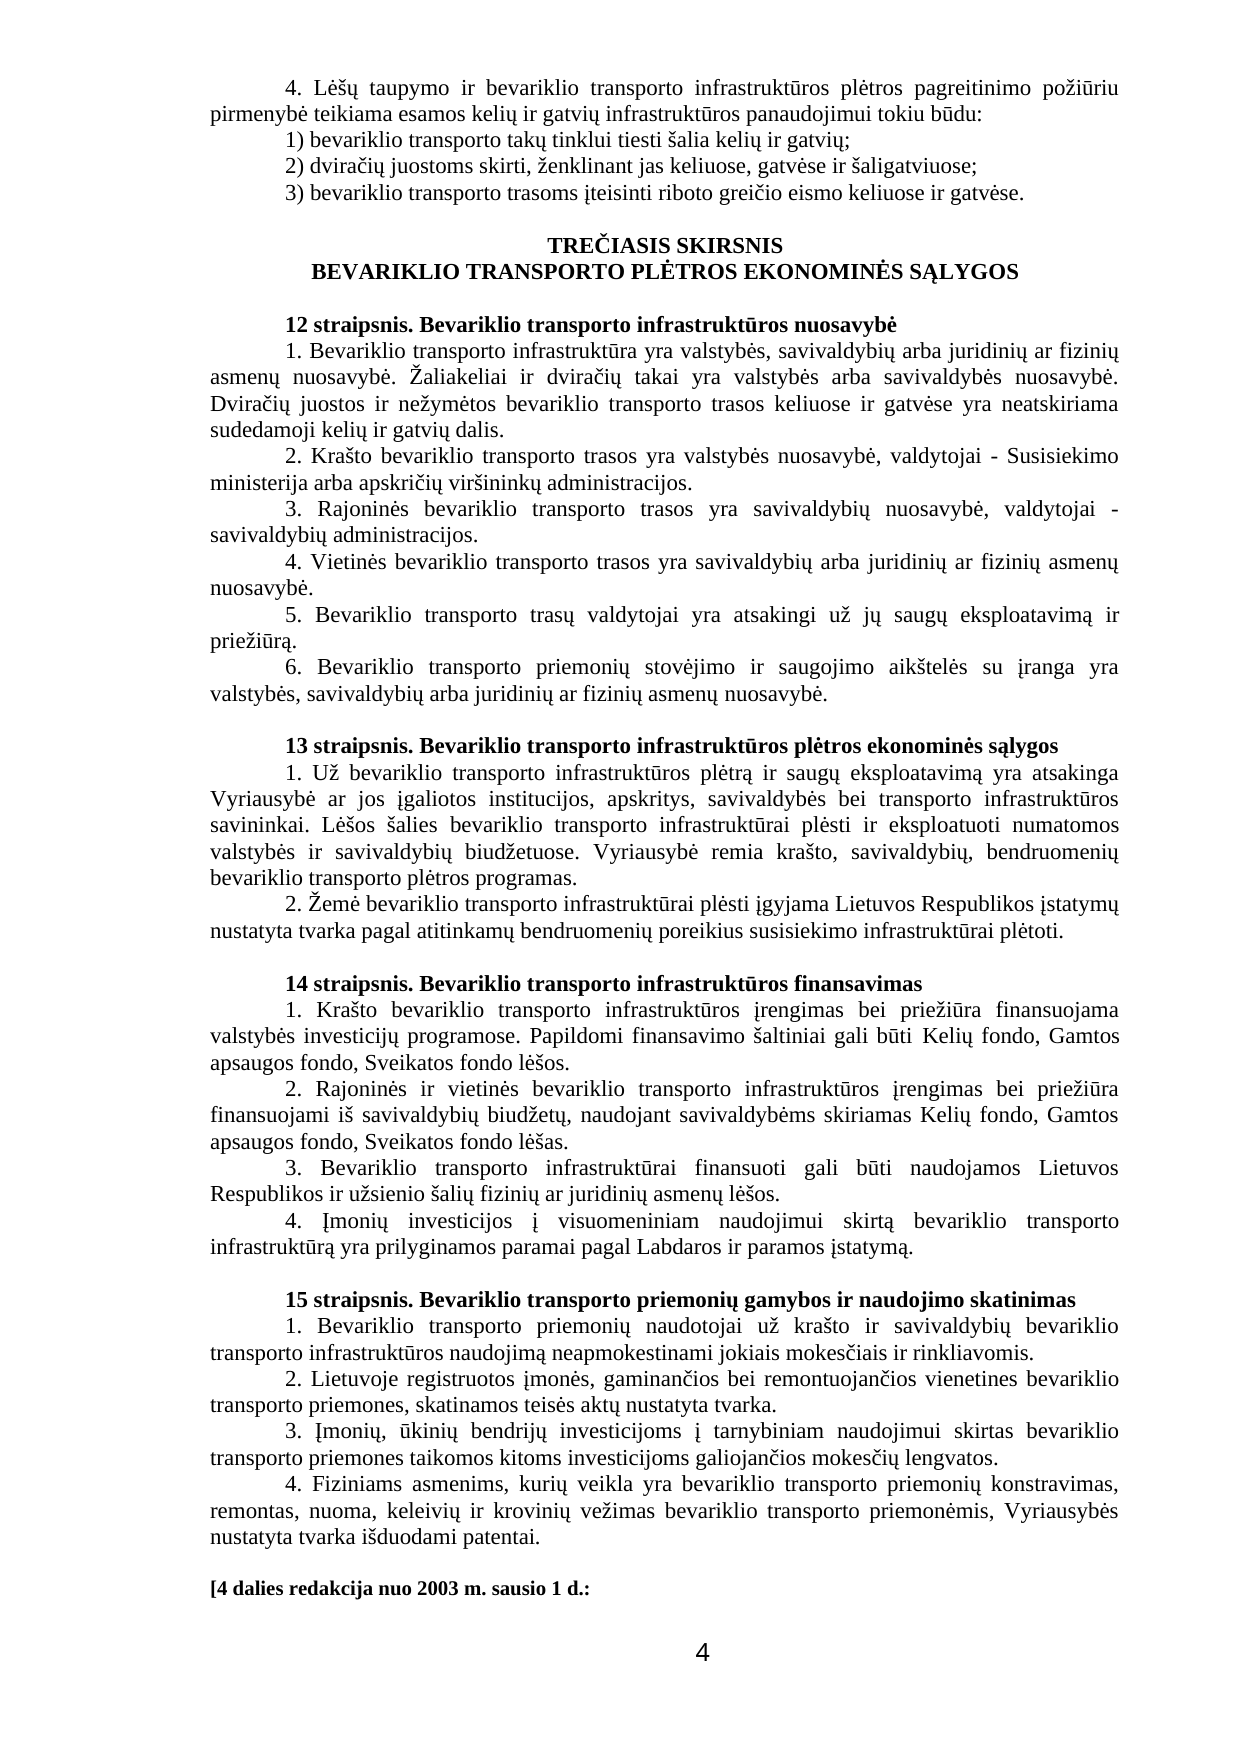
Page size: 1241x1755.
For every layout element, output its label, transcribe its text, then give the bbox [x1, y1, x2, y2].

text 5. Bevariklio transporto trasų valdytojai yra atsakingi už jų saugų eksploatavimą ir priežiūrą. [210, 601, 1120, 653]
text 2. Krašto bevariklio transporto trasos yra valstybės nuosavybė, valdytojai - Susisiekimo ministerija arba apskričių viršininkų administracijos. [210, 442, 1120, 495]
text 2. Lietuvoje registruotos įmonės, gaminančios bei remontuojančios vienetines bevariklio transporto priemones, skatinamos teisės aktų nustatyta tvarka. [210, 1365, 1120, 1418]
text 13 straipsnis. Bevariklio transporto infrastruktūros plėtros ekonominės sąlygos [285, 732, 1120, 759]
text 4. Vietinės bevariklio transporto trasos yra savivaldybių arba juridinių ar fizinių asmenų nuosavybė. [210, 548, 1120, 601]
text 4. Įmonių investicijos į visuomeniniam naudojimui skirtą bevariklio transporto infrastruktūrą yra prilyginamos paramai pagal Labdaros ir paramos įstatymą. [210, 1207, 1120, 1259]
text 2) dviračių juostoms skirti, ženklinant jas keliuose, gatvėse ir šaligatviuose; [210, 153, 1120, 179]
text 2. Žemė bevariklio transporto infrastruktūrai plėsti įgyjama Lietuvos Respublikos įstatymų nustatyta tvarka pagal atitinkamų bendruomenių poreikius susisiekimo infrastruktūrai plėtoti. [210, 891, 1120, 943]
text 15 straipsnis. Bevariklio transporto priemonių gamybos ir naudojimo skatinimas [285, 1286, 1120, 1312]
text 3. Rajoninės bevariklio transporto trasos yra savivaldybių nuosavybė, valdytojai - savivaldybių administracijos. [210, 495, 1120, 548]
text 3. Įmonių, ūkinių bendrijų investicijoms į tarnybiniam naudojimui skirtas bevariklio transporto priemones taikomos kitoms investicijoms galiojančios mokesčių lengvatos. [210, 1418, 1120, 1470]
subtitle TREČIASIS SKIRSNIS [210, 232, 1120, 258]
text 14 straipsnis. Bevariklio transporto infrastruktūros finansavimas [210, 969, 1120, 996]
text 6. Bevariklio transporto priemonių stovėjimo ir saugojimo aikštelės su įranga yra valstybės, savivaldybių arba juridinių ar fizinių asmenų nuosavybė. [210, 653, 1120, 706]
text 1. Bevariklio transporto infrastruktūra yra valstybės, savivaldybių arba juridinių ar fizinių asmenų nuosavybė. Žaliakeliai ir dviračių takai yra valstybės arba savivaldybės nuosavybė. Dviračių juostos ir nežymėtos bevariklio transporto trasos keliuose ir gatvėse yra neatskiriama sudedamoji kelių ir gatvių dalis. [210, 337, 1120, 442]
text 4. Fiziniams asmenims, kurių veikla yra bevariklio transporto priemonių konstravimas, remontas, nuoma, keleivių ir krovinių vežimas bevariklio transporto priemonėmis, Vyriausybės nustatyta tvarka išduodami patentai. [210, 1470, 1120, 1549]
text 1. Bevariklio transporto priemonių naudotojai už krašto ir savivaldybių bevariklio transporto infrastruktūros naudojimą neapmokestinami jokiais mokesčiais ir rinkliavomis. [210, 1312, 1120, 1365]
subtitle BEVARIKLIO TRANSPORTO PLĖTROS EKONOMINĖS SĄLYGOS [210, 258, 1120, 284]
text 4. Lėšų taupymo ir bevariklio transporto infrastruktūros plėtros pagreitinimo požiūriu pirmenybė teikiama esamos kelių ir gatvių infrastruktūros panaudojimui tokiu būdu: [210, 73, 1120, 126]
text 3) bevariklio transporto trasoms įteisinti riboto greičio eismo keliuose ir gatvėse. [210, 179, 1120, 205]
text 1. Už bevariklio transporto infrastruktūros plėtrą ir saugų eksploatavimą yra atsakinga Vyriausybė ar jos įgaliotos institucijos, apskritys, savivaldybės bei transporto infrastruktūros savininkai. Lėšos šalies bevariklio transporto infrastruktūrai plėsti ir eksploatuoti numatomos valstybės ir savivaldybių biudžetuose. Vyriausybė remia krašto, savivaldybių, bendruomenių bevariklio transporto plėtros programas. [210, 759, 1120, 891]
text 12 straipsnis. Bevariklio transporto infrastruktūros nuosavybė [210, 311, 1120, 337]
text 2. Rajoninės ir vietinės bevariklio transporto infrastruktūros įrengimas bei priežiūra finansuojami iš savivaldybių biudžetų, naudojant savivaldybėms skiriamas Kelių fondo, Gamtos apsaugos fondo, Sveikatos fondo lėšas. [210, 1075, 1120, 1154]
text 1. Krašto bevariklio transporto infrastruktūros įrengimas bei priežiūra finansuojama valstybės investicijų programose. Papildomi finansavimo šaltiniai gali būti Kelių fondo, Gamtos apsaugos fondo, Sveikatos fondo lėšos. [210, 996, 1120, 1075]
text 1) bevariklio transporto takų tinklui tiesti šalia kelių ir gatvių; [210, 126, 1120, 153]
text [4 dalies redakcija nuo 2003 m. sausio 1 d.: [210, 1576, 1120, 1600]
text 3. Bevariklio transporto infrastruktūrai finansuoti gali būti naudojamos Lietuvos Respublikos ir užsienio šalių fizinių ar juridinių asmenų lėšos. [210, 1154, 1120, 1207]
